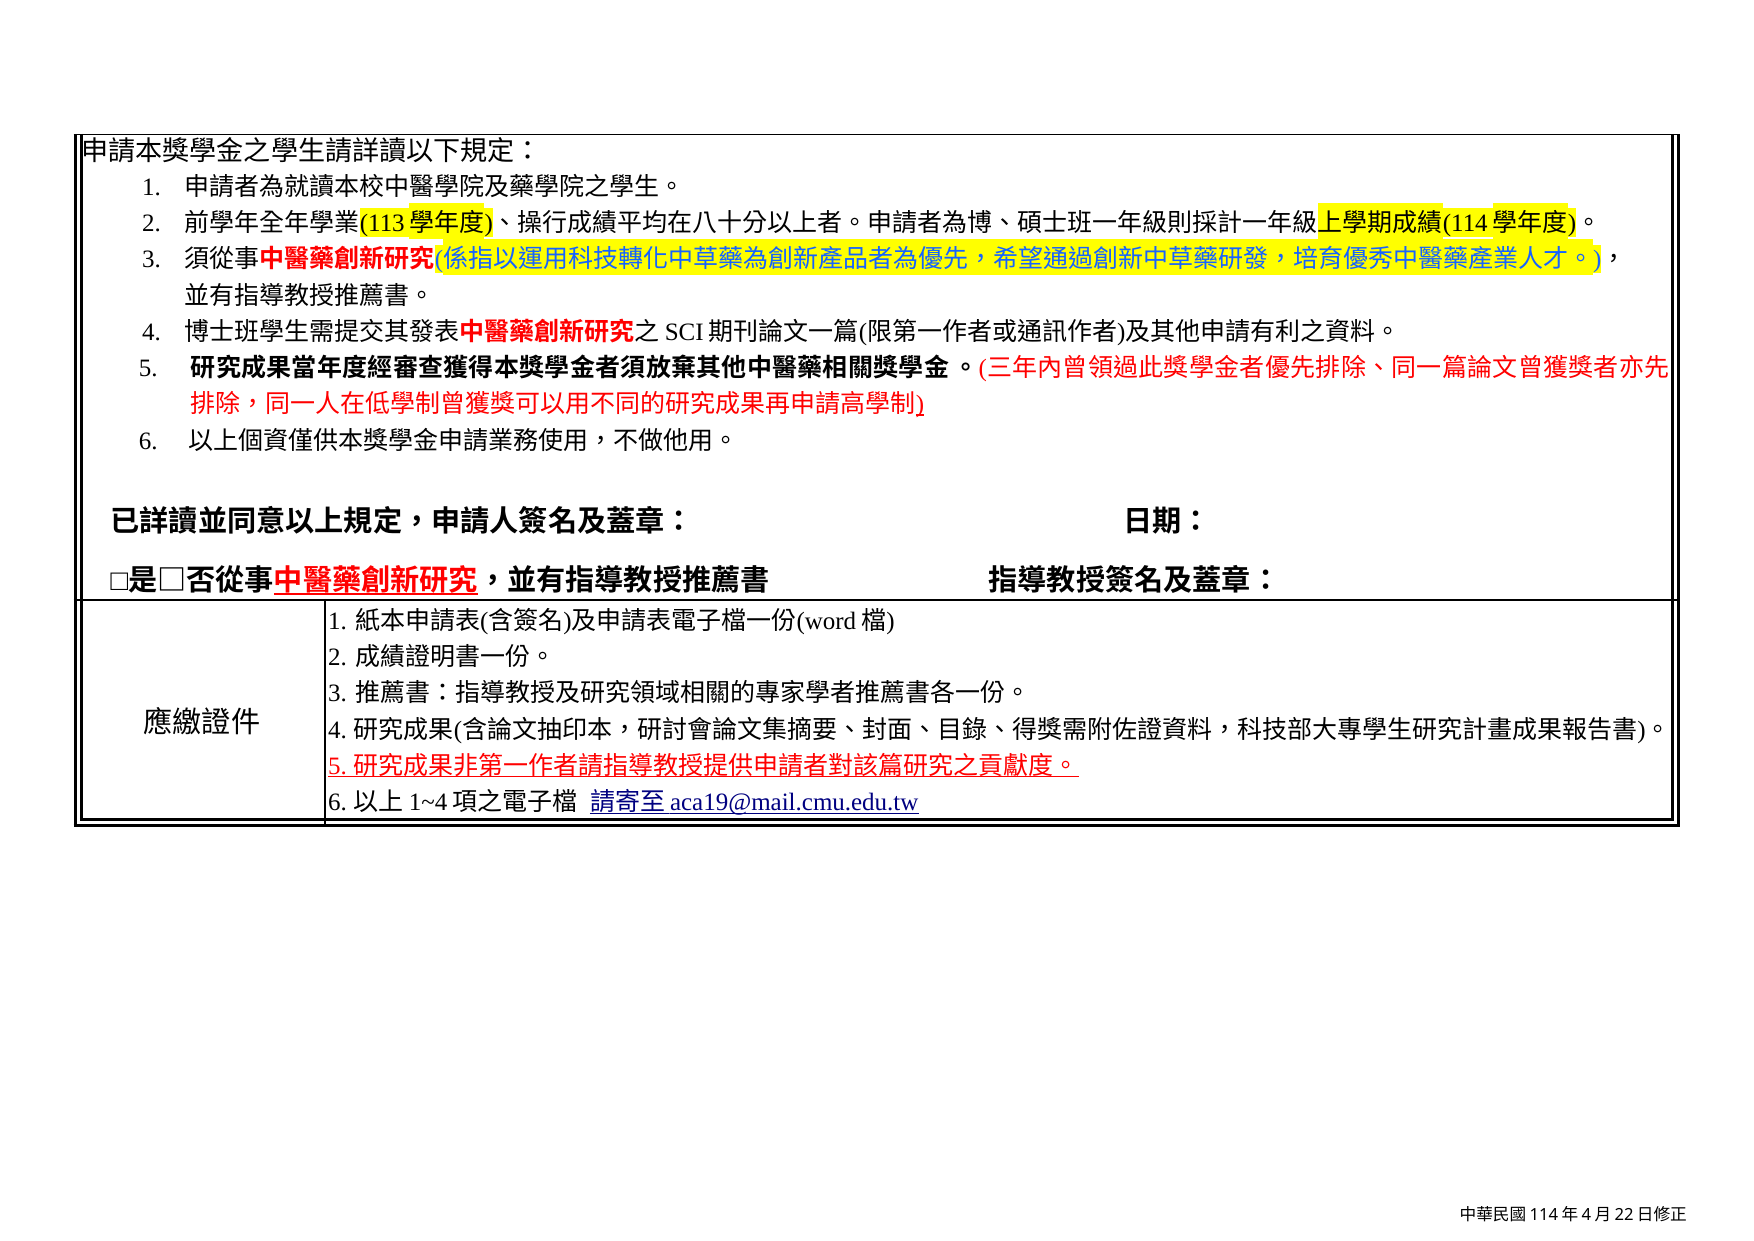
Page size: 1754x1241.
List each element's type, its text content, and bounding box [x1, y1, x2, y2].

table_cell 應繳證件 [83, 601, 324, 818]
table_cell 1. 紙本申請表(含簽名)及申請表電子檔一份(word檔) 2. 成績證明書一份。 3. 推薦書：指導教授及研究領域相關的專家學者推薦書各一份。 4. 研究成果(含論文抽印本，研討會論文集摘要、封面、目錄、得獎需附佐證資料，科技部大專學生研究計畫成果報告書)。 5. 研究成果非第一作者請指導教授提供申請者對該篇研究之貢獻度。 6. 以上1~4項之電子檔 請寄至aca19@mail.cmu.edu.tw [326, 601, 1671, 818]
table_cell 申請本獎學金之學生請詳讀以下規定： 1. 申請者為就讀本校中醫學院及藥學院之學生。 2. 前學年全年學業(113學年度)、操行成績平均在八十分以上者。申請者為博、碩士班一年級則採計一年級上學期成績(114學年度)。 3. 須從事中醫藥創新研究(係指以運用科技轉化中草藥為創新產品者為優先，希望通過創新中草藥研發，培育優秀中醫藥產業人才。)， 並有指導教授推薦書。 4. 博士班學生需提交其發表中醫藥創新研究之SCI期刊論文一篇(限第一作者或通訊作者)及其他申請有利之資料。 5. 研究成果當年度經審查獲得本獎學金者須放棄其他中醫藥相關獎學金。(三年內曾領過此獎學金者優先排除、同一篇論文曾獲獎者亦先排除，同一人在低學制曾獲獎可以用不同的研究成果再申請高學制) 6. 以上個資僅供本獎學金申請業務使用，不做他用。 已詳讀並同意以上規定，申請人簽名及蓋章： 日期： □是□否從事中醫藥創新研究，並有指導教授推薦書 指導教授簽名及蓋章： [83, 135, 1671, 599]
